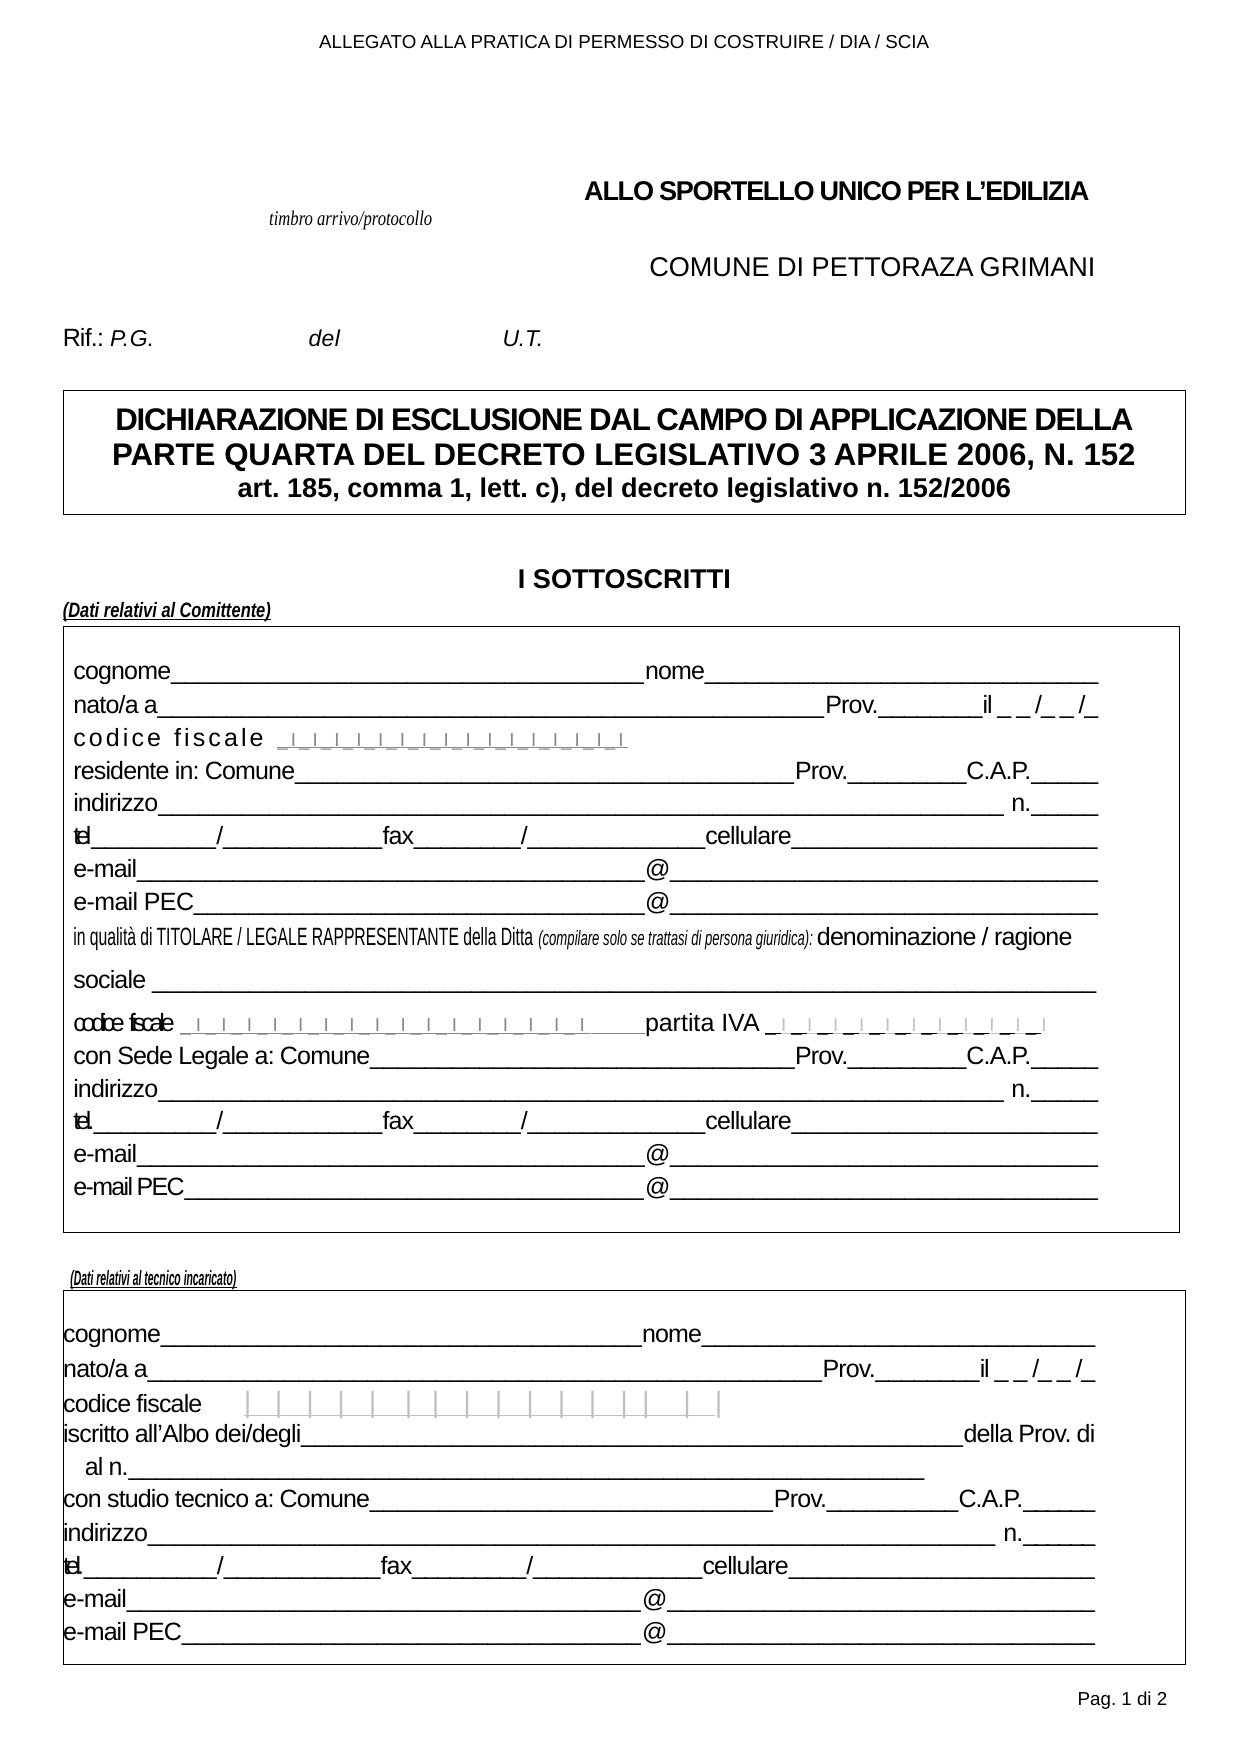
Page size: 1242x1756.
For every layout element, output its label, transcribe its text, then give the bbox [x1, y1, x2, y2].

text COMUNE DI PETTORAZA GRIMANI [512, 251, 1096, 282]
text e-mail @ [64, 1554, 1185, 1588]
text al n. [64, 1423, 1185, 1455]
text nato/a a Prov. il _ _ /_ _ /_ [64, 1325, 1185, 1356]
text ALLO SPORTELLO UNICO PER L’EDILIZIA [512, 174, 1096, 206]
table_header cognome nome nato/a a Prov. il _ _ /_ _ /_ codice fiscale _I_I_I_I_I_I_I_I_I_I_I_I_I_I_I_I residente in: Comune Prov. C.A.P. indirizzo n. tel / fax / cellulare e-mail @ e-mail PEC @ in qualità di TITOLARE / LEGALE RAPPRESENTANTE della Ditta (compilare solo se trattasi di persona giuridica): denominazione / ragione sociale codice fiscale _I_I_I_I_I_I_I_I_I_I_I_I_I_I_I_I partita IVA _ I _ I _ I _ I _ I _ I _ I _ I _ I _ I _ I con Sede Legale a: Comune Prov. C.A.P. indirizzo n. tel. / fax / cellulare e-mail @ e-mail PEC @ [64, 627, 1179, 1232]
text con studio tecnico a: Comune Prov. C.A.P. [64, 1455, 1185, 1488]
text Rif.: P.G. del U.T. [63, 323, 1186, 352]
text iscritto all’Albo dei/degli della Prov. di [64, 1390, 1185, 1423]
text I SOTTOSCRITTI [63, 563, 1186, 594]
text DICHIARAZIONE DI ESCLUSIONE DAL CAMPO DI APPLICAZIONE DELLA PARTE QUARTA DEL DECRETO LEGISLATIVO 3 APRILE 2006, N. 152 art. 185, comma 1, lett. c), del decreto legislativo n. 152/2006 [64, 391, 1185, 514]
text (Dati relativi al Comittente) [63, 598, 1186, 622]
text tel. / fax / cellulare [64, 1521, 1185, 1554]
text ALLEGATO ALLA PRATICA DI PERMESSO DI COSTRUIRE / DIA / SCIA [63, 31, 1186, 53]
text indirizzo n. [64, 1488, 1185, 1521]
text e-mail PEC @ [64, 1588, 1185, 1664]
text (Dati relativi al tecnico incaricato) [70, 1266, 1186, 1290]
text codice fiscale | | | | | | | | | | | | | | | | [64, 1356, 1185, 1390]
text cognome nome [64, 1291, 1185, 1325]
